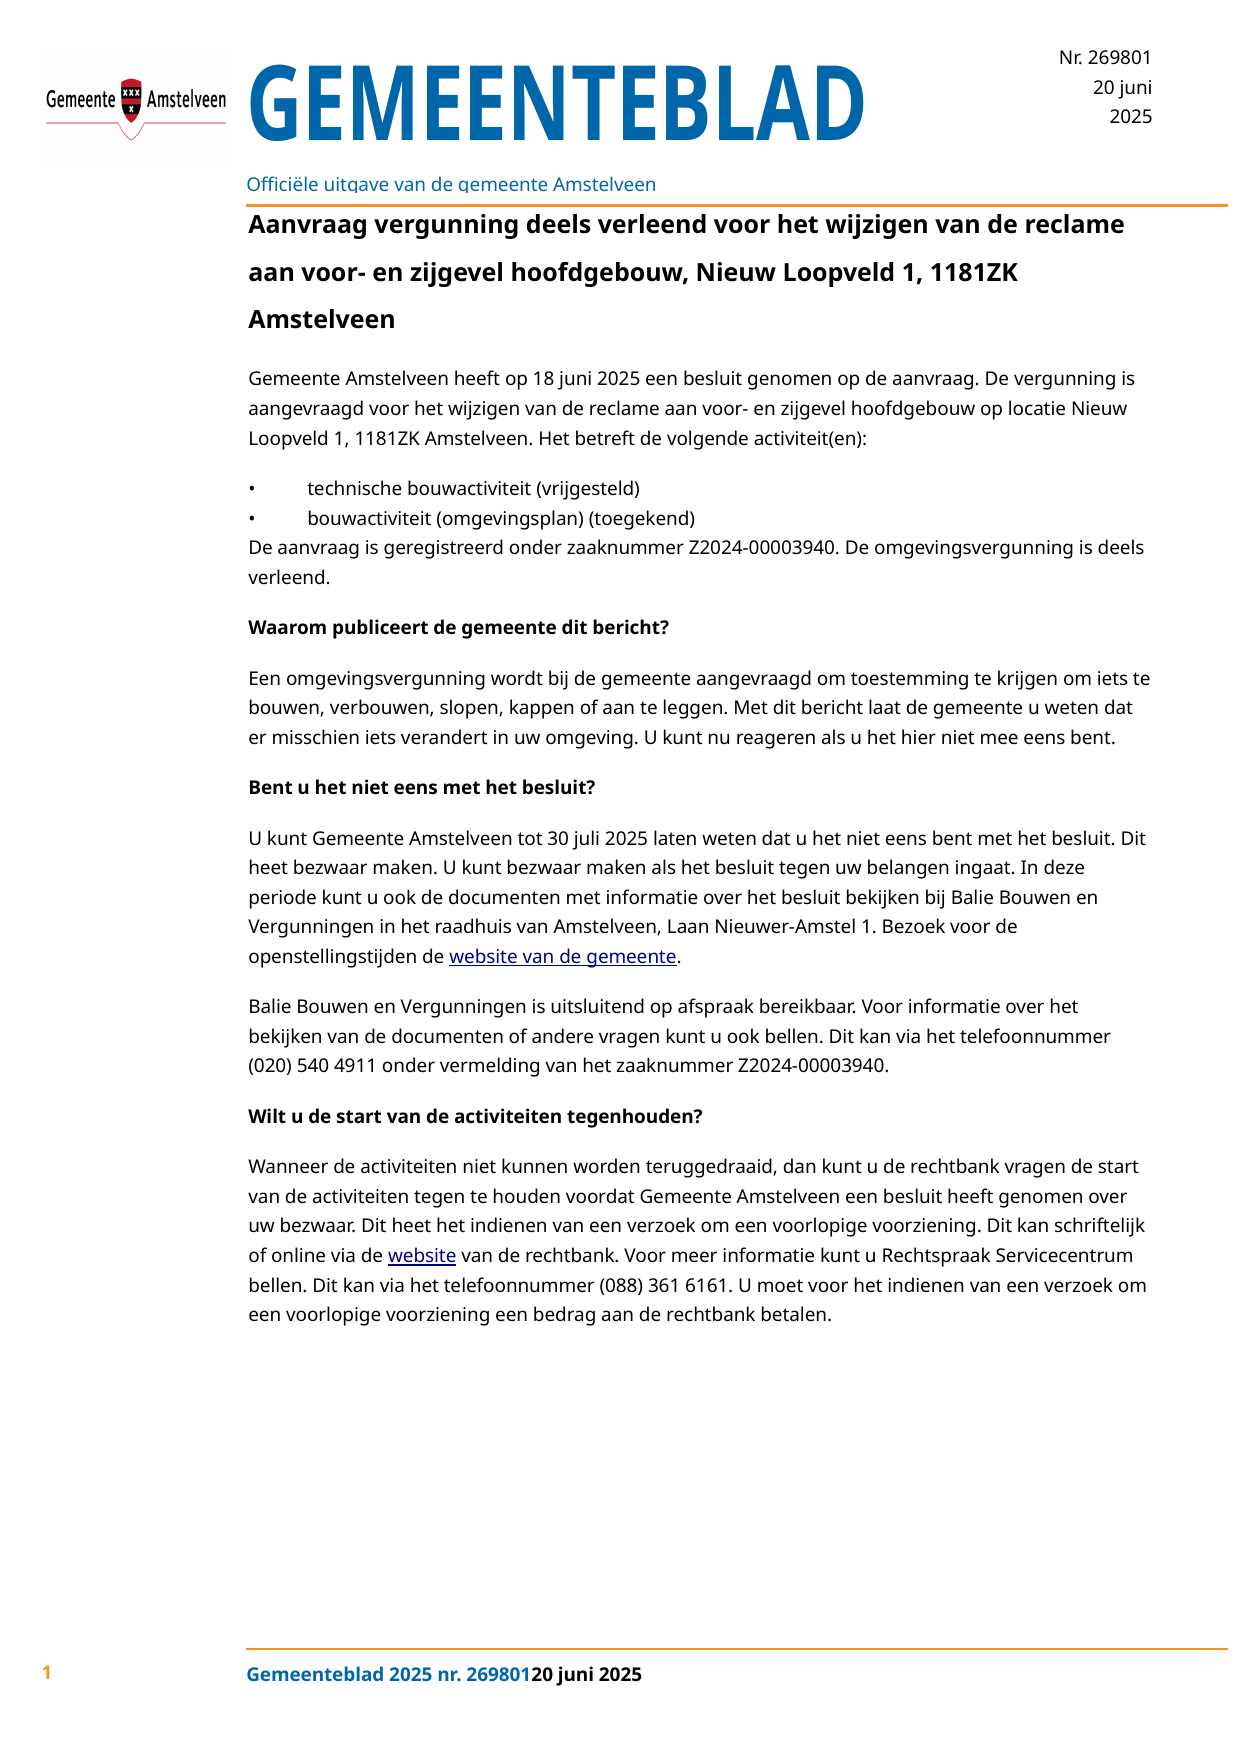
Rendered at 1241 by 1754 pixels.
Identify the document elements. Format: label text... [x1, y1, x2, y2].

text U kunt Gemeente Amstelveen tot 30 juli 2025 laten weten dat u het niet eens bent met het besluit. Dit heet bezwaar maken. U kunt bezwaar maken als het besluit tegen uw belangen ingaat. In deze periode kunt u ook de documenten met informatie over het besluit bekijken bij Balie Bouwen en Vergunningen in het raadhuis van Amstelveen, Laan Nieuwer-Amstel 1. Bezoek voor de openstellingstijden de website van de gemeente. [248, 825, 1152, 969]
text Een omgevingsvergunning wordt bij de gemeente aangevraagd om toestemming te krijgen om iets te bouwen, verbouwen, slopen, kappen of aan te leggen. Met dit bericht laat de gemeente u weten dat er misschien iets verandert in uw omgeving. U kunt nu reageren als u het hier niet mee eens bent. [248, 665, 1152, 749]
text Waarom publiceert de gemeente dit bericht? [248, 614, 1152, 640]
text Gemeente Amstelveen heeft op 18 juni 2025 een besluit genomen op de aanvraag. De vergunning is aangevraagd voor het wijzigen van de reclame aan voor- en zijgevel hoofdgebouw op locatie Nieuw Loopveld 1, 1181ZK Amstelveen. Het betreft de volgende activiteit(en): [248, 366, 1152, 450]
list bouwactiviteit (omgevingsplan) (toegekend) [248, 505, 1152, 530]
list technische bouwactiviteit (vrijgesteld) [248, 475, 1152, 501]
text Aanvraag vergunning deels verleend voor het wijzigen van de reclame aan voor- en zijgevel hoofdgebouw, Nieuw Loopveld 1, 1181ZK Amstelveen [248, 207, 1152, 336]
text Wilt u de start van de activiteiten tegenhouden? [248, 1103, 1152, 1129]
text Wanneer de activiteiten niet kunnen worden teruggedraaid, dan kunt u de rechtbank vragen de start van de activiteiten tegen te houden voordat Gemeente Amstelveen een besluit heeft genomen over uw bezwaar. Dit heet het indienen van een verzoek om een voorlopige voorziening. Dit kan schriftelijk of online via de website van de rechtbank. Voor meer informatie kunt u Rechtspraak Servicecentrum bellen. Dit kan via het telefoonnummer (088) 361 6161. U moet voor het indienen van een verzoek om een voorlopige voorziening een bedrag aan de rechtbank betalen. [248, 1153, 1152, 1327]
text Bent u het niet eens met het besluit? [248, 774, 1152, 800]
picture [41, 47, 231, 172]
text De aanvraag is geregistreerd onder zaaknummer Z2024-00003940. De omgevingsvergunning is deels verleend. [248, 534, 1152, 589]
text Balie Bouwen en Vergunningen is uitsluitend op afspraak bereikbaar. Voor informatie over het bekijken van de documenten of andere vragen kunt u ook bellen. Dit kan via het telefoonnummer (020) 540 4911 onder vermelding van het zaaknummer Z2024-00003940. [248, 993, 1152, 1078]
